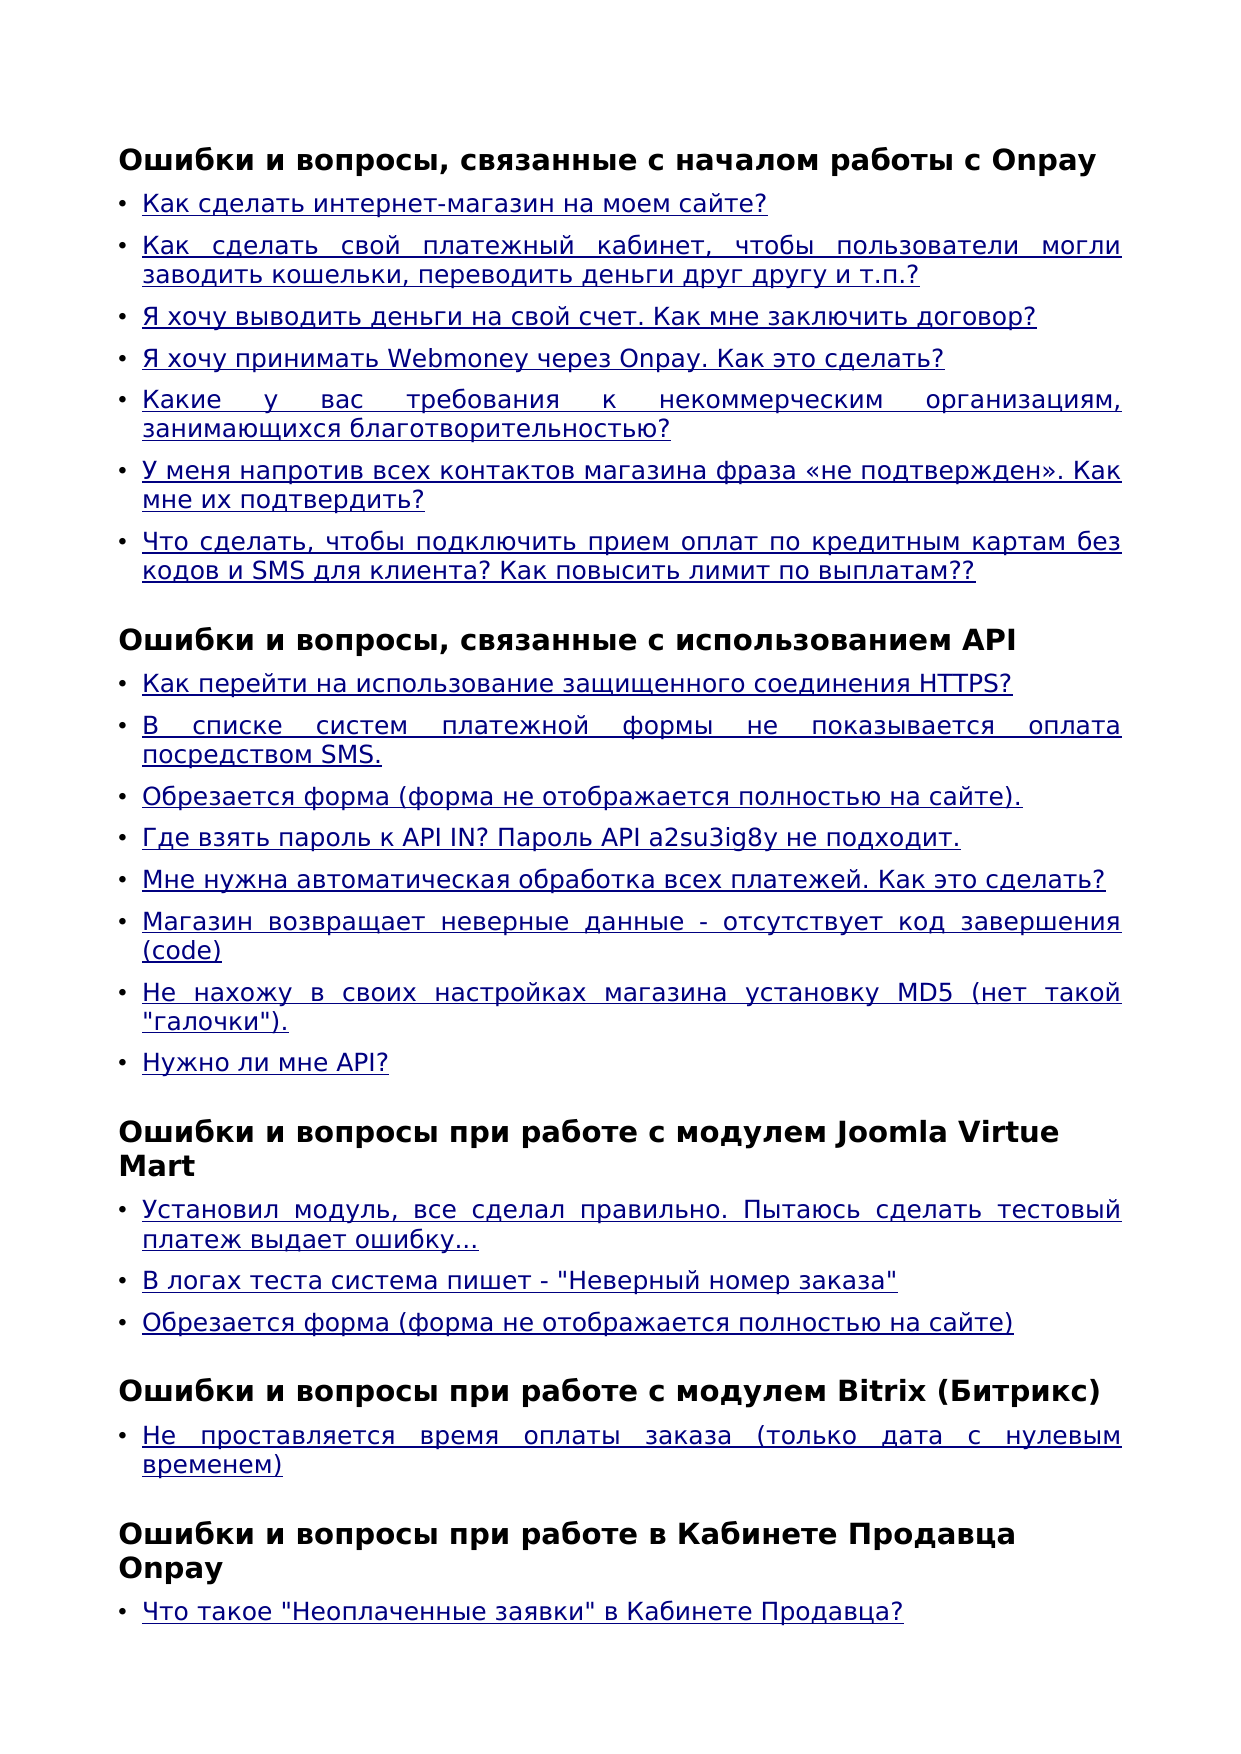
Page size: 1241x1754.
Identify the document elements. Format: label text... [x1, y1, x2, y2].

subtitle Ошибки и вопросы при работе с модулем Joomla Virtue Mart [118, 1115, 1122, 1183]
list Нужно ли мне API? [118, 1048, 1122, 1078]
subtitle Ошибки и вопросы при работе в Кабинете Продавца Onpay [118, 1517, 1122, 1585]
list Обрезается форма (форма не отображается полностью на сайте) [118, 1308, 1122, 1337]
list Как сделать интернет-магазин на моем сайте? [118, 189, 1122, 219]
list Установил модуль, все сделал правильно. Пытаюсь сделать тестовый платеж выдает ошибку... [118, 1196, 1122, 1254]
list Где взять пароль к API IN? Пароль API a2su3ig8y не подходит. [118, 823, 1122, 853]
list Какие у вас требования к некоммерческим организациям, занимающихся благотворительностью? [118, 385, 1122, 444]
subtitle Ошибки и вопросы, связанные с началом работы с Onpay [118, 143, 1122, 177]
list Мне нужна автоматическая обработка всех платежей. Как это сделать? [118, 865, 1122, 894]
list Как перейти на использование защищенного соединения HTTPS? [118, 669, 1122, 698]
list Что сделать, чтобы подключить прием оплат по кредитным картам без кодов и SMS для клиента? Как повысить лимит по выплатам?? [118, 527, 1122, 585]
subtitle Ошибки и вопросы, связанные с использованием API [118, 623, 1122, 657]
list Обрезается форма (форма не отображается полностью на сайте). [118, 782, 1122, 811]
list Я хочу выводить деньги на свой счет. Как мне заключить договор? [118, 302, 1122, 331]
list В логах теста система пишет - "Неверный номер заказа" [118, 1266, 1122, 1296]
list Магазин возвращает неверные данные - отсутствует код завершения (code) [118, 907, 1122, 965]
list Я хочу принимать Webmoney через Onpay. Как это сделать? [118, 344, 1122, 373]
list Что такое "Неоплаченные заявки" в Кабинете Продавца? [118, 1597, 1122, 1627]
list Как сделать свой платежный кабинет, чтобы пользователи могли заводить кошельки, переводить деньги друг другу и т.п.? [118, 231, 1122, 289]
subtitle Ошибки и вопросы при работе с модулем Bitrix (Битрикс) [118, 1375, 1122, 1409]
list Не проставляется время оплаты заказа (только дата с нулевым временем) [118, 1421, 1122, 1479]
list В списке систем платежной формы не показывается оплата посредством SMS. [118, 711, 1122, 769]
list У меня напротив всех контактов магазина фраза «не подтвержден». Как мне их подтвердить? [118, 456, 1122, 514]
list Не нахожу в своих настройках магазина установку MD5 (нет такой "галочки"). [118, 978, 1122, 1036]
